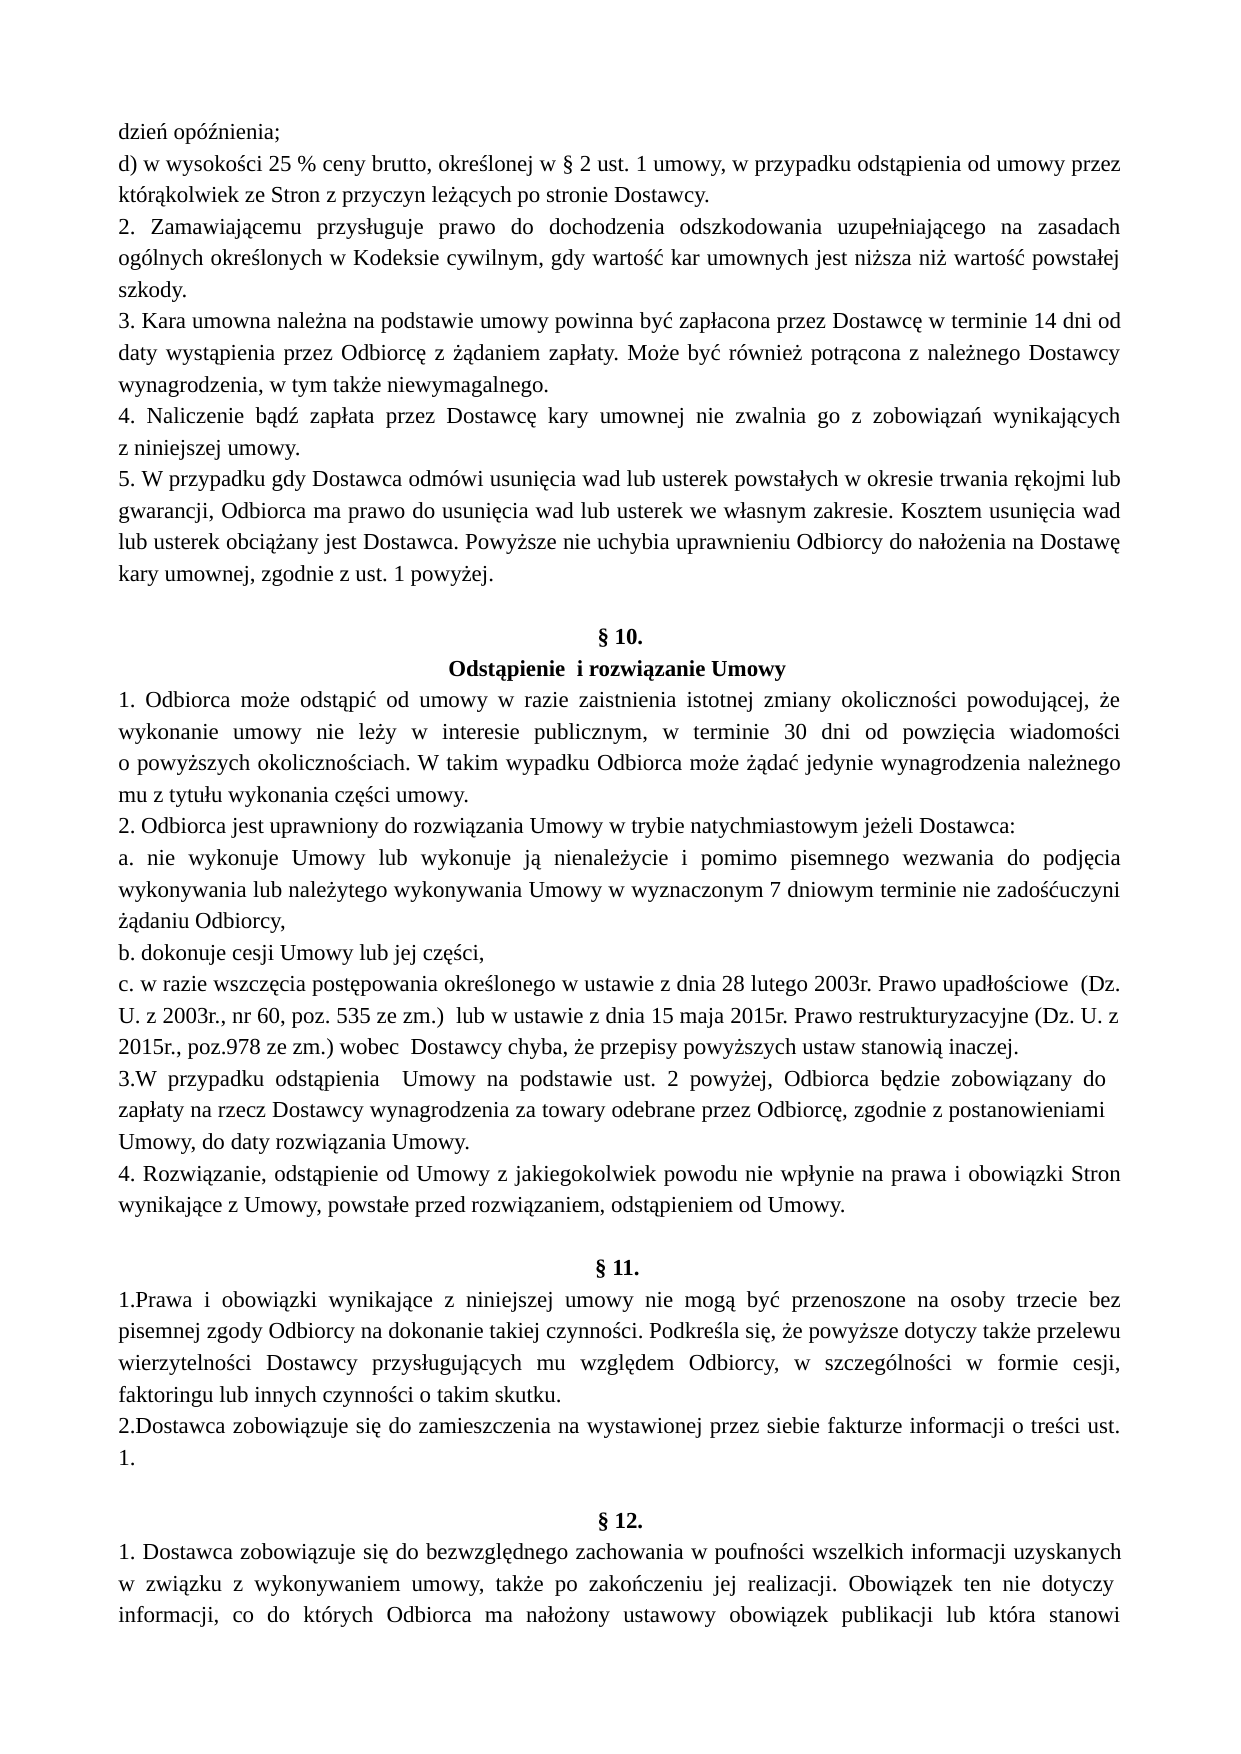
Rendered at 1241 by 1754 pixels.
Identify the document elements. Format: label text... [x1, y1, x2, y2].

text 2. Zamawiającemu przysługuje prawo do dochodzenia odszkodowania uzupełniającego na zasadach ogólnych określonych w Kodeksie cywilnym, gdy wartość kar umownych jest niższa niż wartość powstałej szkody. [118, 213, 1122, 302]
text dzień opóźnienia; [118, 118, 1122, 144]
text d) w wysokości 25 % ceny brutto, określonej w § 2 ust. 1 umowy, w przypadku odstąpienia od umowy przez którąkolwiek ze Stron z przyczyn leżących po stronie Dostawcy. [118, 150, 1122, 208]
text 1. Dostawca zobowiązuje się do bezwzględnego zachowania w poufności wszelkich informacji uzyskanych w związku z wykonywaniem umowy, także po zakończeniu jej realizacji. Obowiązek ten nie dotyczy informacji, co do których Odbiorca ma nałożony ustawowy obowiązek publikacji lub która stanowi [118, 1538, 1122, 1628]
text 2. Odbiorca jest uprawniony do rozwiązania Umowy w trybie natychmiastowym jeżeli Dostawca: [118, 812, 1122, 839]
text 2.Dostawca zobowiązuje się do zamieszczenia na wystawionej przez siebie fakturze informacji o treści ust. 1. [118, 1412, 1122, 1470]
text 4. Rozwiązanie, odstąpienie od Umowy z jakiegokolwiek powodu nie wpłynie na prawa i obowiązki Stron wynikające z Umowy, powstałe przed rozwiązaniem, odstąpieniem od Umowy. [118, 1160, 1122, 1218]
text § 10. [118, 623, 1122, 649]
text 3.W przypadku odstąpienia Umowy na podstawie ust. 2 powyżej, Odbiorca będzie zobowiązany do zapłaty na rzecz Dostawcy wynagrodzenia za towary odebrane przez Odbiorcę, zgodnie z postanowieniami Umowy, do daty rozwiązania Umowy. [118, 1065, 1107, 1154]
text a. nie wykonuje Umowy lub wykonuje ją nienależycie i pomimo pisemnego wezwania do podjęcia wykonywania lub należytego wykonywania Umowy w wyznaczonym 7 dniowym terminie nie zadośćuczyni żądaniu Odbiorcy, [118, 844, 1122, 933]
text b. dokonuje cesji Umowy lub jej części, [118, 939, 1122, 965]
text 5. W przypadku gdy Dostawca odmówi usunięcia wad lub usterek powstałych w okresie trwania rękojmi lub gwarancji, Odbiorca ma prawo do usunięcia wad lub usterek we własnym zakresie. Kosztem usunięcia wad lub usterek obciążany jest Dostawca. Powyższe nie uchybia uprawnieniu Odbiorcy do nałożenia na Dostawę kary umownej, zgodnie z ust. 1 powyżej. [118, 465, 1122, 586]
text Odstąpienie i rozwiązanie Umowy [118, 655, 1122, 681]
text § 12. [118, 1507, 1122, 1533]
text 1.Prawa i obowiązki wynikające z niniejszej umowy nie mogą być przenoszone na osoby trzecie bez pisemnej zgody Odbiorcy na dokonanie takiej czynności. Podkreśla się, że powyższe dotyczy także przelewu wierzytelności Dostawcy przysługujących mu względem Odbiorcy, w szczególności w formie cesji, faktoringu lub innych czynności o takim skutku. [118, 1286, 1122, 1407]
text c. w razie wszczęcia postępowania określonego w ustawie z dnia 28 lutego 2003r. Prawo upadłościowe (Dz. U. z 2003r., nr 60, poz. 535 ze zm.) lub w ustawie z dnia 15 maja 2015r. Prawo restrukturyzacyjne (Dz. U. z 2015r., poz.978 ze zm.) wobec Dostawcy chyba, że przepisy powyższych ustaw stanowią inaczej. [118, 970, 1122, 1060]
text 3. Kara umowna należna na podstawie umowy powinna być zapłacona przez Dostawcę w terminie 14 dni od daty wystąpienia przez Odbiorcę z żądaniem zapłaty. Może być również potrącona z należnego Dostawcy wynagrodzenia, w tym także niewymagalnego. [118, 307, 1122, 397]
text 4. Naliczenie bądź zapłata przez Dostawcę kary umownej nie zwalnia go z zobowiązań wynikających z niniejszej umowy. [118, 402, 1122, 460]
text 1. Odbiorca może odstąpić od umowy w razie zaistnienia istotnej zmiany okoliczności powodującej, że wykonanie umowy nie leży w interesie publicznym, w terminie 30 dni od powzięcia wiadomości o powyższych okolicznościach. W takim wypadku Odbiorca może żądać jedynie wynagrodzenia należnego mu z tytułu wykonania części umowy. [118, 686, 1122, 807]
text § 11. [118, 1254, 1122, 1281]
